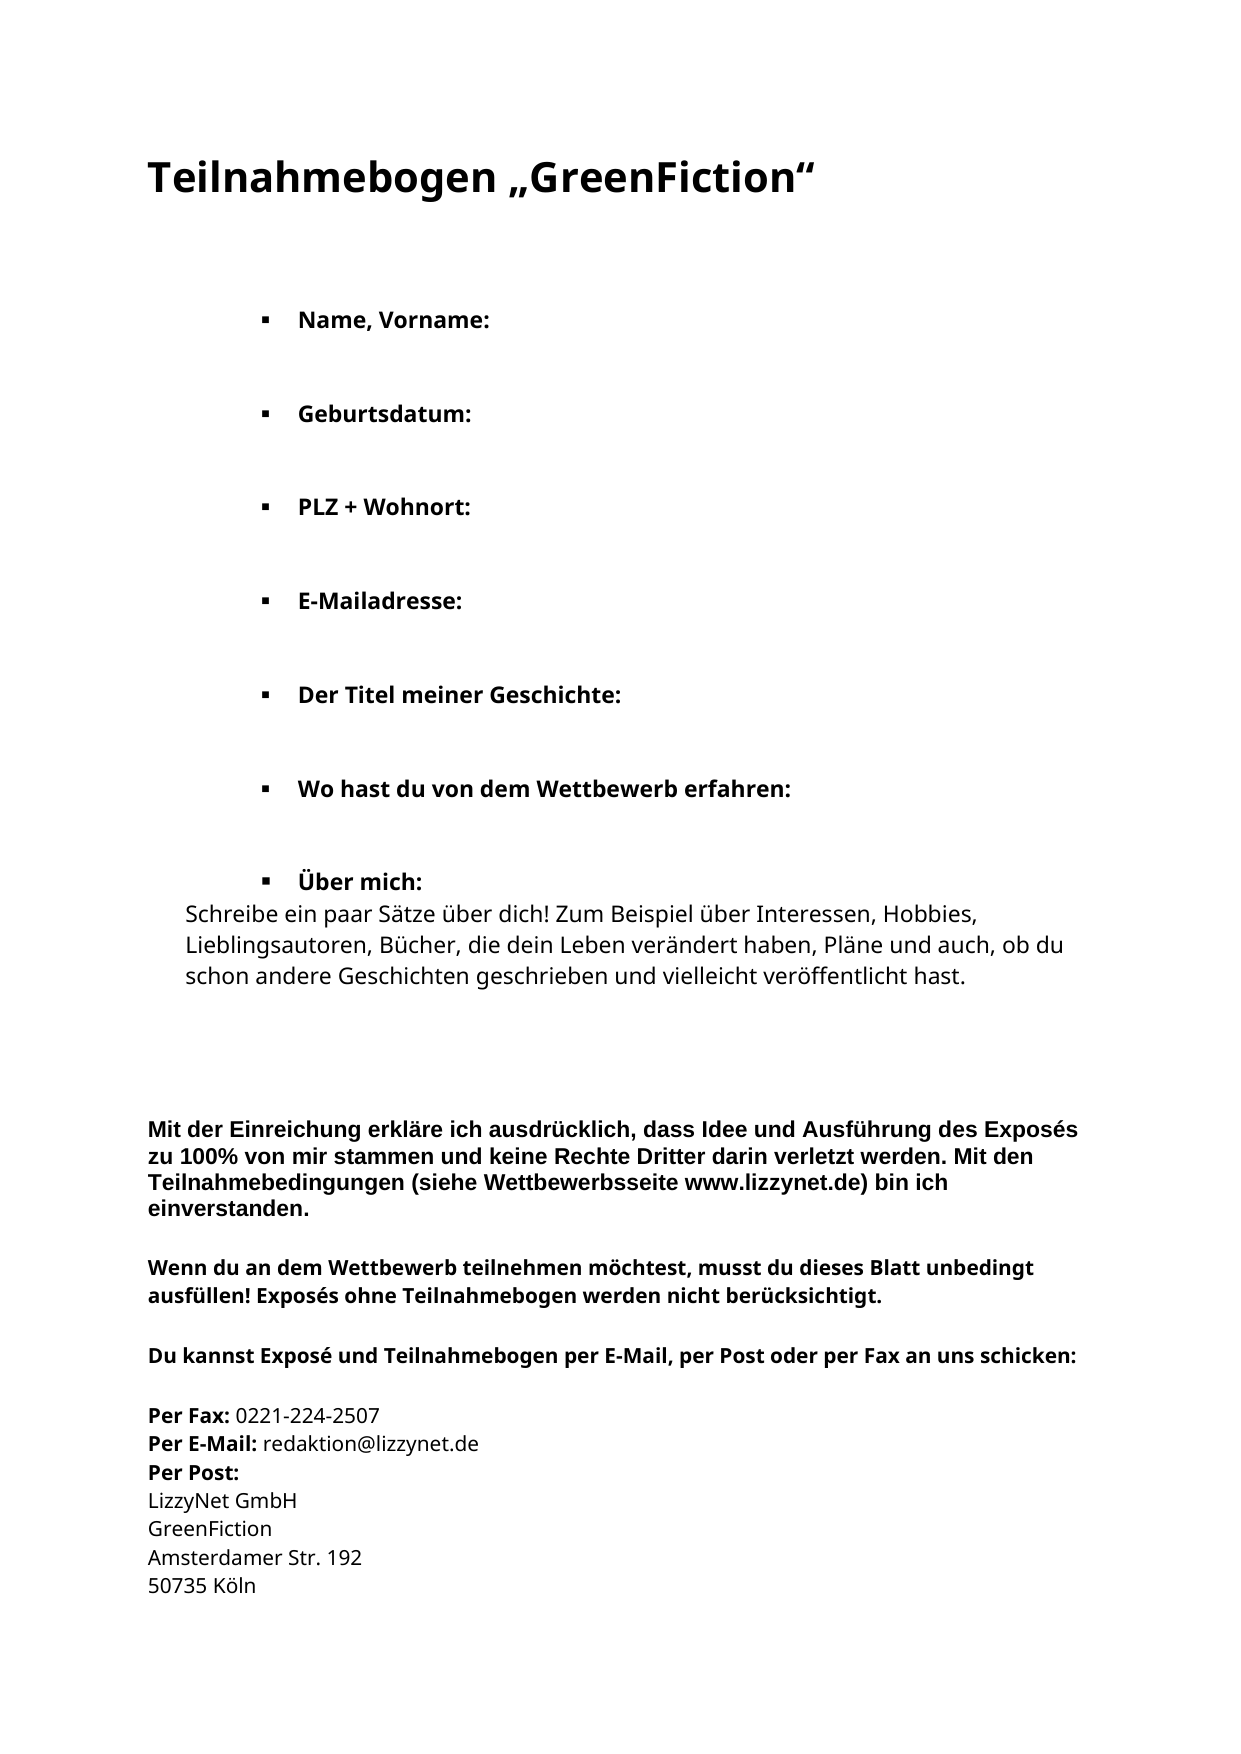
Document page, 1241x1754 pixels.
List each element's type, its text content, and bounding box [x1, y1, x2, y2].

text Amsterdamer Str. 192 [148, 1543, 1093, 1571]
list E-Mailadresse: [260, 585, 1093, 616]
list Geburtsdatum: [260, 397, 1093, 429]
text Mit der Einreichung erkläre ich ausdrücklich, dass Idee und Ausführung des Exposés zu 100% von mir stammen und keine Rechte Dritter darin verletzt werden. Mit den Teilnahmebedingungen (siehe Wettbewerbsseite www.lizzynet.de) bin ich einverstanden. [148, 1116, 1093, 1222]
text Du kannst Exposé und Teilnahmebogen per E-Mail, per Post oder per Fax an uns schicken: [148, 1341, 1093, 1369]
text 50735 Köln [148, 1571, 1093, 1600]
text Teilnahmebogen „GreenFiction“ [148, 148, 1093, 204]
text GreenFiction [148, 1514, 1093, 1543]
text Per E-Mail: redaktion@lizzynet.de [148, 1429, 1093, 1458]
list PLZ + Wohnort: [260, 491, 1093, 554]
text Wenn du an dem Wettbewerb teilnehmen möchtest, musst du dieses Blatt unbedingt ausfüllen! Exposés ohne Teilnahmebogen werden nicht berücksichtigt. [148, 1253, 1093, 1310]
text Per Post: LizzyNet GmbH [148, 1458, 1093, 1514]
list Über mich: [260, 866, 1093, 897]
text Per Fax: 0221-224-2507 [148, 1401, 1093, 1429]
list Der Titel meiner Geschichte: [260, 679, 1093, 710]
list Wo hast du von dem Wettbewerb erfahren: [260, 772, 1093, 804]
list Name, Vorname: [260, 304, 1093, 335]
text Schreibe ein paar Sätze über dich! Zum Beispiel über Interessen, Hobbies, Lieblingsautoren, Bücher, die dein Leben verändert haben, Pläne und auch, ob du schon andere Geschichten geschrieben und vielleicht veröffentlicht hast. [185, 897, 1093, 991]
